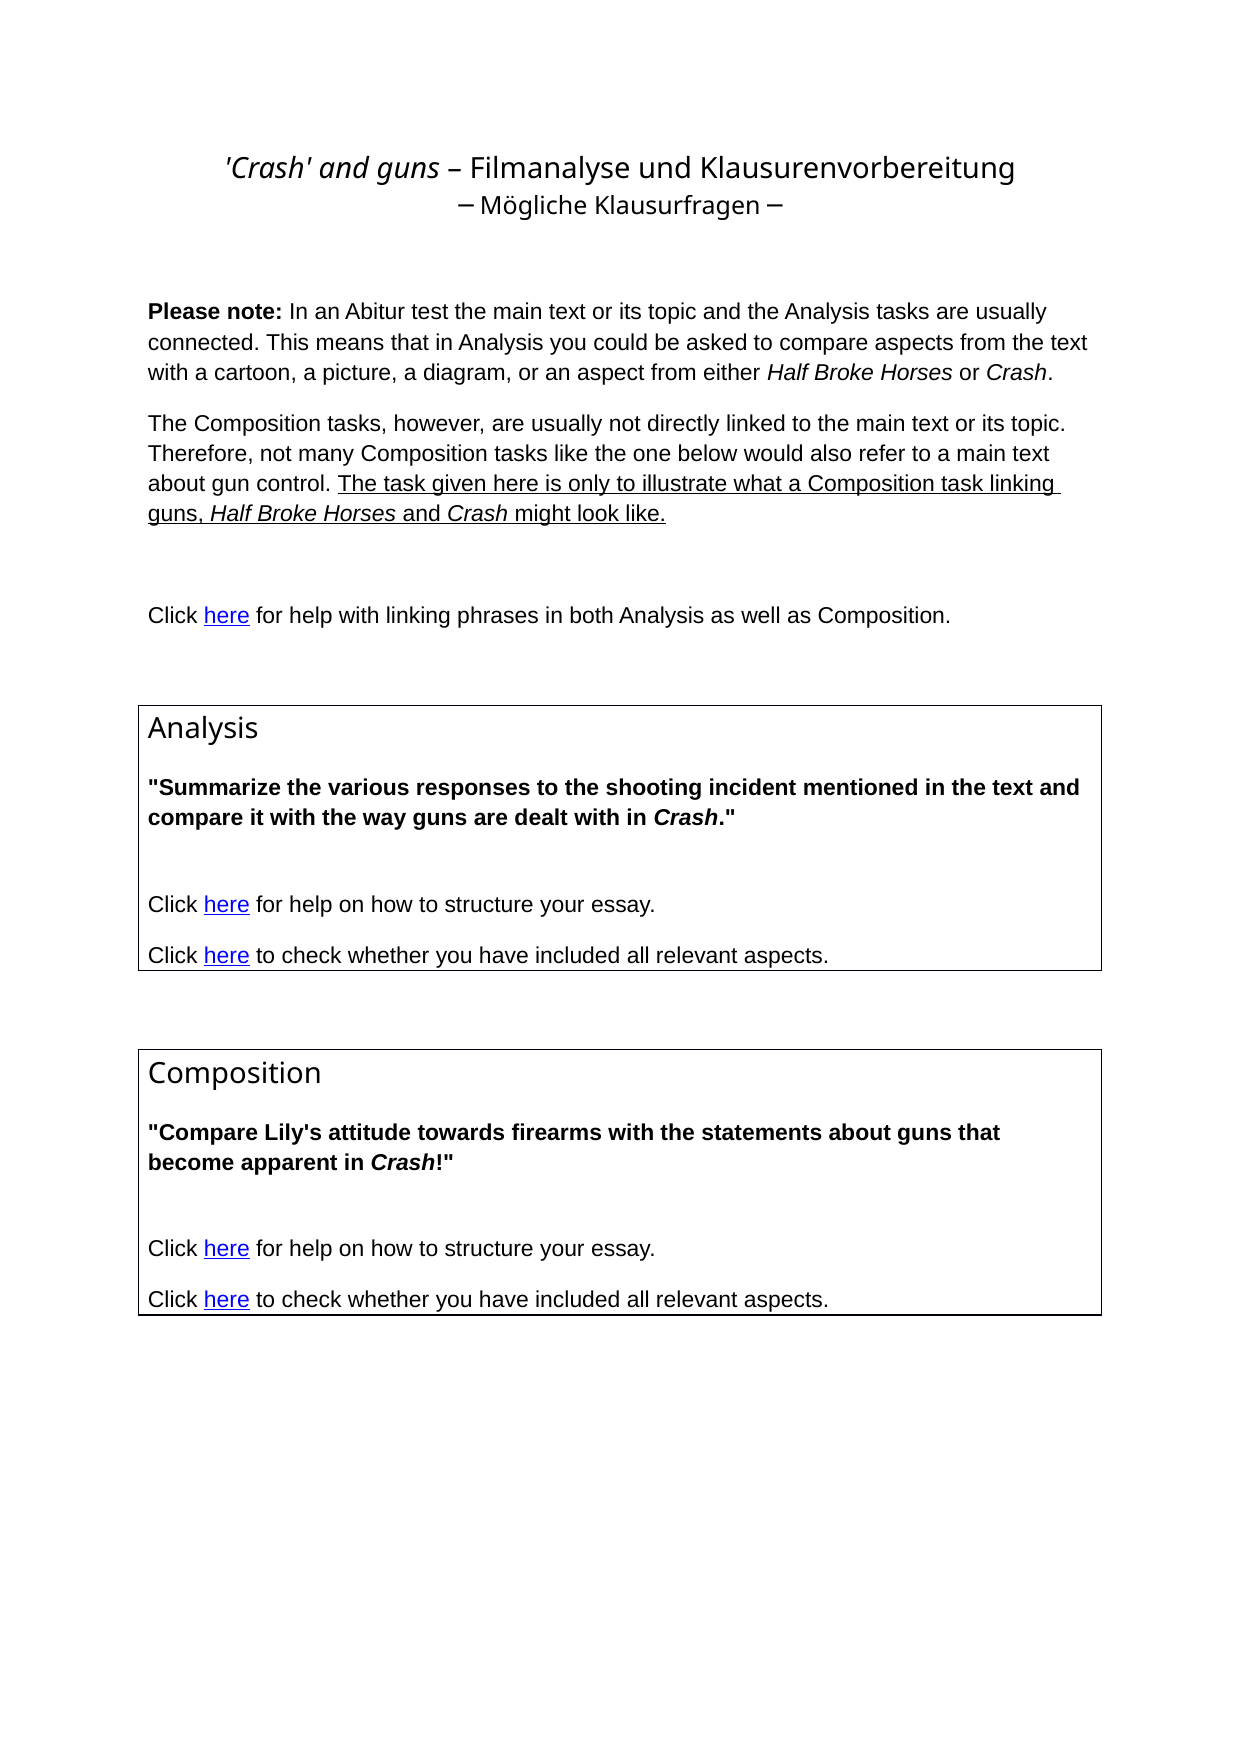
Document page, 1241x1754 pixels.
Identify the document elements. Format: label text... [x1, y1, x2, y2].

text "Compare Lily's attitude towards firearms with the statements about guns that become apparent in Crash!" [139, 1115, 1101, 1175]
text ─ Mögliche Klausurfragen ─ [148, 187, 1093, 221]
text "Summarize the various responses to the shooting incident mentioned in the text and compare it with the way guns are dealt with in Crash." [139, 771, 1101, 831]
text Click here for help on how to structure your essay. [139, 888, 1101, 917]
text Click here for help on how to structure your essay. [139, 1232, 1101, 1261]
text Click here to check whether you have included all relevant aspects. [139, 1283, 1101, 1314]
text Please note: In an Abitur test the main text or its topic and the Analysis tasks are usually connected. This means that in Analysis you could be asked to compare aspects from the text with a cartoon, a picture, a diagram, or an aspect from either Half Broke Horses or Crash. [148, 298, 1093, 385]
text Click here to check whether you have included all relevant aspects. [139, 939, 1101, 970]
text Click here for help with linking phrases in both Analysis as well as Composition. [148, 602, 1093, 629]
text 'Crash' and guns – Filmanalyse und Klausurenvorbereitung [148, 148, 1093, 187]
text Analysis [139, 706, 1101, 747]
text Composition [139, 1050, 1101, 1092]
text The Composition tasks, however, are usually not directly linked to the main text or its topic. Therefore, not many Composition tasks like the one below would also refer to a main text about gun control. The task given here is only to illustrate what a Composition task linking guns, Half Broke Horses and Crash might look like. [148, 410, 1093, 527]
